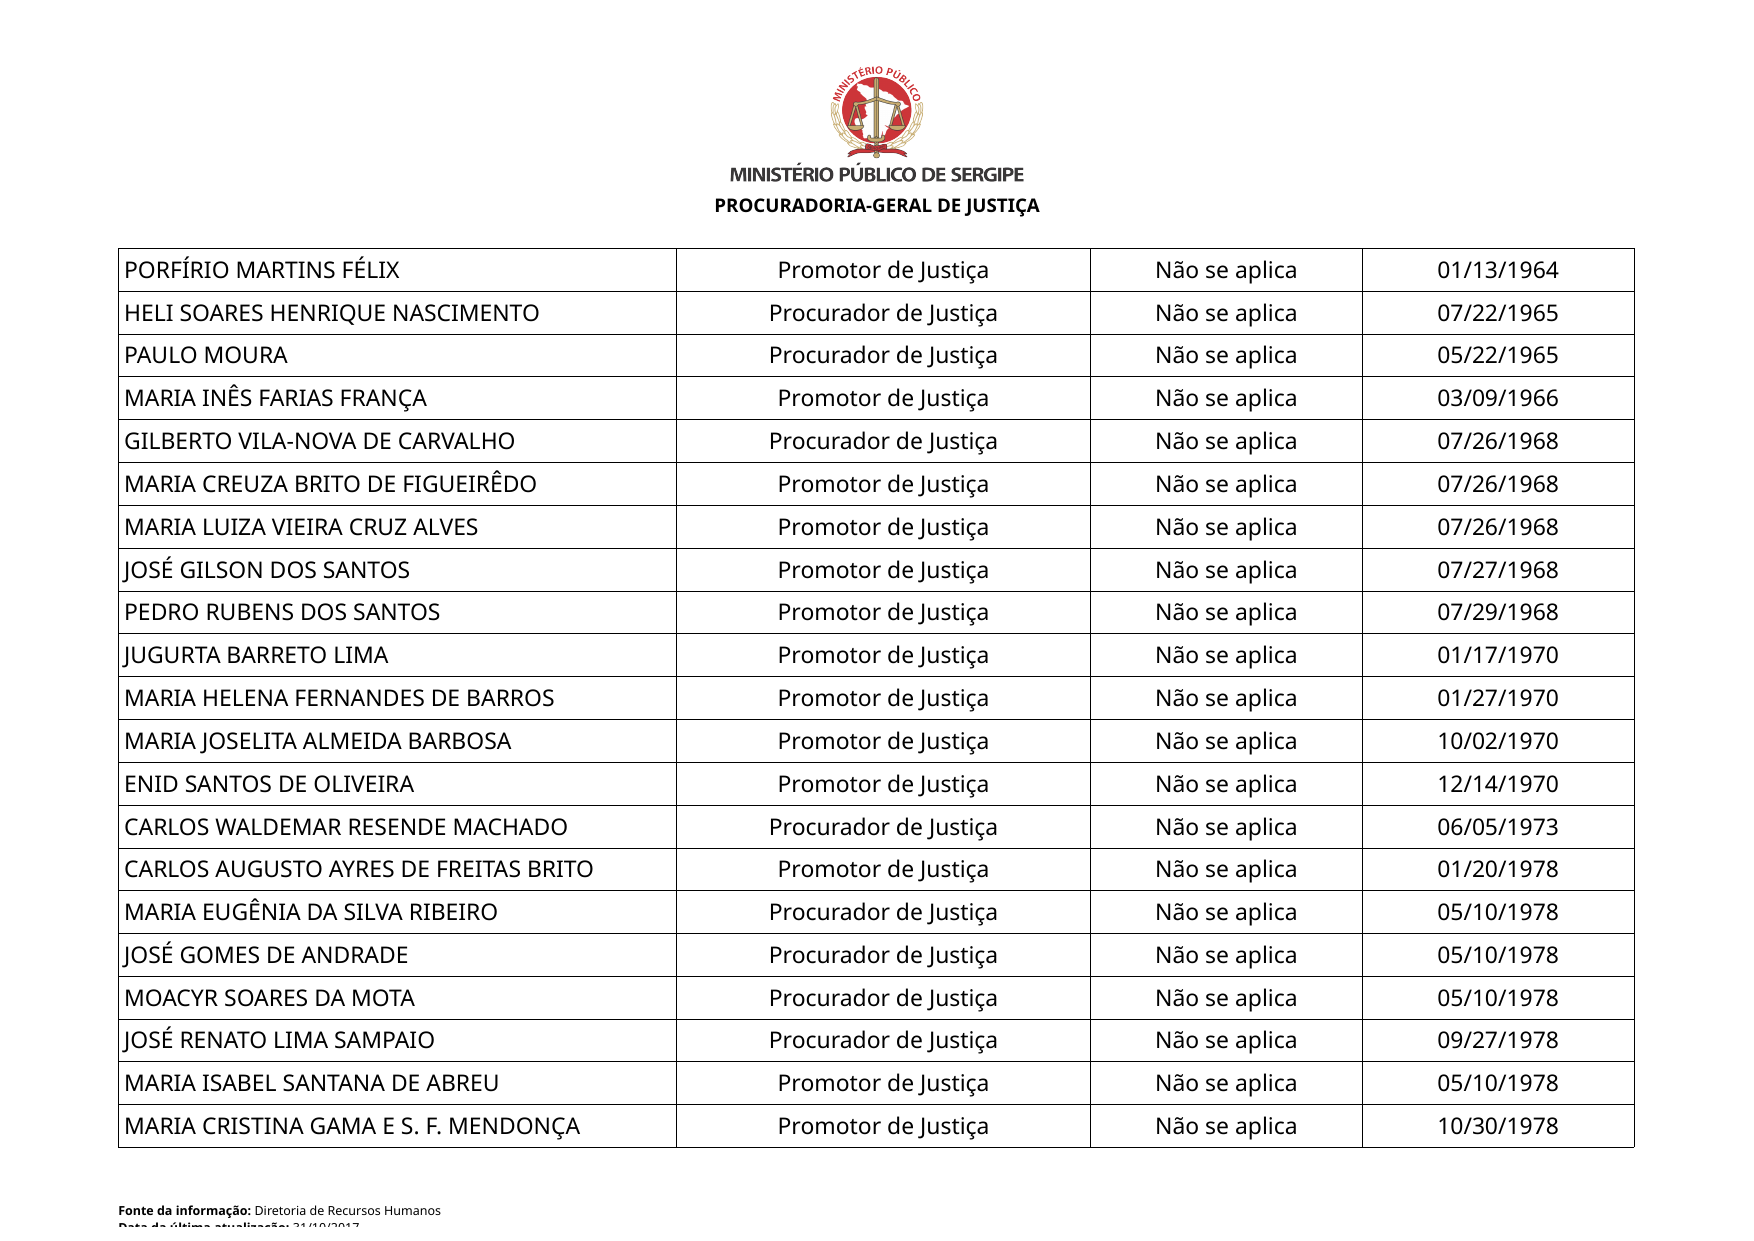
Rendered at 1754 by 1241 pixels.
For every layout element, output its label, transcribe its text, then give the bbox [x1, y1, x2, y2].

table_cell CARLOS AUGUSTO AYRES DE FREITAS BRITO [119, 849, 676, 890]
table_cell JOSÉ GILSON DOS SANTOS [119, 549, 676, 591]
table_cell Promotor de Justiça [677, 1105, 1090, 1147]
table_cell MARIA CRISTINA GAMA E S. F. MENDONÇA [119, 1105, 676, 1147]
table_cell 20/01/1978 [1363, 849, 1634, 890]
table_cell PAULO MOURA [119, 335, 676, 376]
table_cell Promotor de Justiça [677, 249, 1090, 291]
table_cell Procurador de Justiça [677, 934, 1090, 976]
table_cell MOACYR SOARES DA MOTA [119, 977, 676, 1019]
table_cell Procurador de Justiça [677, 335, 1090, 376]
table_cell Não se aplica [1091, 463, 1362, 505]
table_cell Não se aplica [1091, 806, 1362, 847]
table_cell Promotor de Justiça [677, 1062, 1090, 1104]
table_cell 14/12/1970 [1363, 763, 1634, 804]
table_cell Promotor de Justiça [677, 549, 1090, 591]
table_cell MARIA EUGÊNIA DA SILVA RIBEIRO [119, 891, 676, 933]
table_cell JOSÉ GOMES DE ANDRADE [119, 934, 676, 976]
table_cell Não se aplica [1091, 377, 1362, 419]
table_cell Não se aplica [1091, 249, 1362, 291]
table_cell 13/01/1964 [1363, 249, 1634, 291]
table_cell Promotor de Justiça [677, 720, 1090, 762]
table_cell 26/07/1968 [1363, 420, 1634, 462]
table_cell PORFÍRIO MARTINS FÉLIX [119, 249, 676, 291]
table_cell 10/05/1978 [1363, 891, 1634, 933]
table_cell Não se aplica [1091, 934, 1362, 976]
table_cell PEDRO RUBENS DOS SANTOS [119, 592, 676, 633]
table_cell JOSÉ RENATO LIMA SAMPAIO [119, 1020, 676, 1061]
table_cell Não se aplica [1091, 891, 1362, 933]
table_cell GILBERTO VILA-NOVA DE CARVALHO [119, 420, 676, 462]
table_cell 27/01/1970 [1363, 677, 1634, 719]
table_cell Procurador de Justiça [677, 806, 1090, 847]
table_cell 29/07/1968 [1363, 592, 1634, 633]
table_cell 10/05/1978 [1363, 934, 1634, 976]
table_cell Não se aplica [1091, 1062, 1362, 1104]
table_cell Não se aplica [1091, 420, 1362, 462]
table_cell Procurador de Justiça [677, 292, 1090, 334]
table_cell Não se aplica [1091, 292, 1362, 334]
table_cell Não se aplica [1091, 763, 1362, 804]
table_cell Promotor de Justiça [677, 763, 1090, 804]
table_cell Não se aplica [1091, 1105, 1362, 1147]
table_cell Procurador de Justiça [677, 1020, 1090, 1061]
table_cell Não se aplica [1091, 549, 1362, 591]
table_cell Promotor de Justiça [677, 463, 1090, 505]
table_cell Promotor de Justiça [677, 592, 1090, 633]
table_cell Promotor de Justiça [677, 634, 1090, 676]
table_cell Não se aplica [1091, 592, 1362, 633]
table_cell CARLOS WALDEMAR RESENDE MACHADO [119, 806, 676, 847]
table_cell Não se aplica [1091, 335, 1362, 376]
table_cell MARIA HELENA FERNANDES DE BARROS [119, 677, 676, 719]
table_cell 22/07/1965 [1363, 292, 1634, 334]
table_cell MARIA INÊS FARIAS FRANÇA [119, 377, 676, 419]
table_cell Não se aplica [1091, 634, 1362, 676]
table_cell 30/10/1978 [1363, 1105, 1634, 1147]
table_cell 10/05/1978 [1363, 977, 1634, 1019]
table_cell 09/03/1966 [1363, 377, 1634, 419]
table_cell 27/07/1968 [1363, 549, 1634, 591]
table_cell Não se aplica [1091, 977, 1362, 1019]
table_cell MARIA JOSELITA ALMEIDA BARBOSA [119, 720, 676, 762]
table_cell Procurador de Justiça [677, 891, 1090, 933]
table_cell 02/10/1970 [1363, 720, 1634, 762]
table_cell MARIA LUIZA VIEIRA CRUZ ALVES [119, 506, 676, 548]
table_cell Não se aplica [1091, 1020, 1362, 1061]
table_cell Não se aplica [1091, 506, 1362, 548]
picture [730, 66, 1024, 185]
table_cell JUGURTA BARRETO LIMA [119, 634, 676, 676]
table_cell Procurador de Justiça [677, 977, 1090, 1019]
table_cell Promotor de Justiça [677, 677, 1090, 719]
table_cell MARIA ISABEL SANTANA DE ABREU [119, 1062, 676, 1104]
table_cell 05/06/1973 [1363, 806, 1634, 847]
table_cell Promotor de Justiça [677, 377, 1090, 419]
table_cell Promotor de Justiça [677, 506, 1090, 548]
table_cell 26/07/1968 [1363, 463, 1634, 505]
table_cell Não se aplica [1091, 849, 1362, 890]
table_cell Não se aplica [1091, 677, 1362, 719]
table_cell HELI SOARES HENRIQUE NASCIMENTO [119, 292, 676, 334]
table_cell 10/05/1978 [1363, 1062, 1634, 1104]
table_cell Procurador de Justiça [677, 420, 1090, 462]
table_cell 27/09/1978 [1363, 1020, 1634, 1061]
table_cell 17/01/1970 [1363, 634, 1634, 676]
table_cell ENID SANTOS DE OLIVEIRA [119, 763, 676, 804]
table_cell 22/05/1965 [1363, 335, 1634, 376]
table_cell Não se aplica [1091, 720, 1362, 762]
table_cell 26/07/1968 [1363, 506, 1634, 548]
table_cell Promotor de Justiça [677, 849, 1090, 890]
table_cell MARIA CREUZA BRITO DE FIGUEIRÊDO [119, 463, 676, 505]
